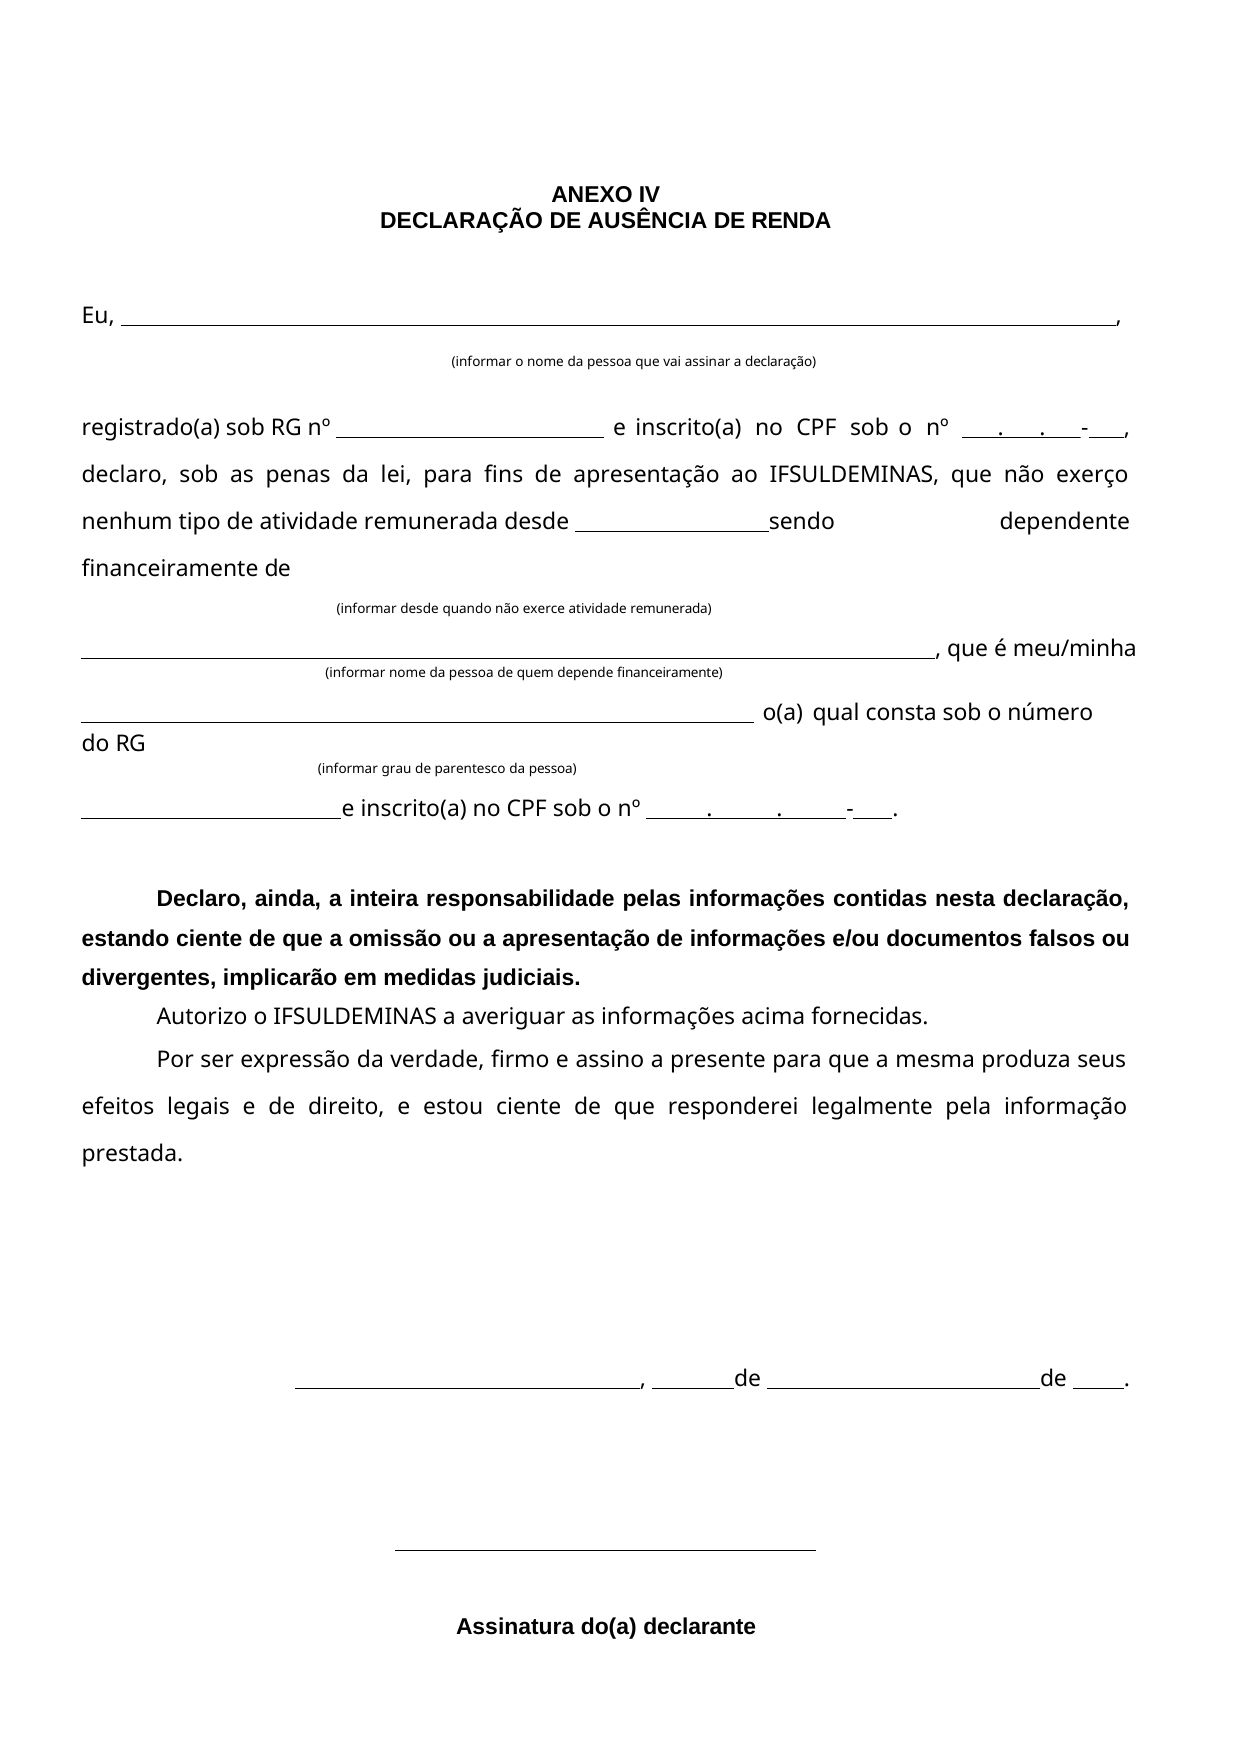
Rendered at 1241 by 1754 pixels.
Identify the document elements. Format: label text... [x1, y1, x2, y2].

text , de de . [295, 1362, 1196, 1393]
text (informar nome da pessoa de quem depende financeiramente) [53, 663, 995, 681]
text , que é meu/minha [81, 632, 1196, 663]
text Por ser expressão da verdade, firmo e assino a presente para que a mesma produza seus efeitos legais e de direito, e estou ciente de que responderei legalmente pela informação prestada. [81, 1043, 1128, 1168]
text Assinatura do(a) declarante [44, 1613, 1168, 1640]
text Eu, , [81, 299, 1196, 330]
text e inscrito(a) no CPF sob o nº . . - . [81, 791, 1196, 823]
text DECLARAÇÃO DE AUSÊNCIA DE RENDA [44, 207, 1167, 233]
text o(a) qual consta sob o número do RG [81, 696, 1110, 758]
subtitle Declaro, ainda, a inteira responsabilidade pelas informações contidas nesta declaração, estando ciente de que a omissão ou a apresentação de informações e/ou documentos falsos ou divergentes, implicarão em medidas judiciais. [81, 885, 1130, 991]
text registrado(a) sob RG nº e inscrito(a) no CPF sob o nº . . - , declaro, sob as penas da lei, para fins de apresentação ao IFSULDEMINAS, que não exerço nenhum tipo de atividade remunerada desde sendo dependente financeiramente de [81, 411, 1130, 583]
text (informar desde quando não exerce atividade remunerada) [53, 598, 995, 617]
text (informar o nome da pessoa que vai assinar a declaração) [264, 351, 1003, 370]
subtitle ANEXO IV [44, 181, 1167, 207]
text (informar grau de parentesco da pessoa) [318, 759, 1196, 777]
text Autorizo o IFSULDEMINAS a averiguar as informações acima fornecidas. [156, 1004, 1196, 1030]
